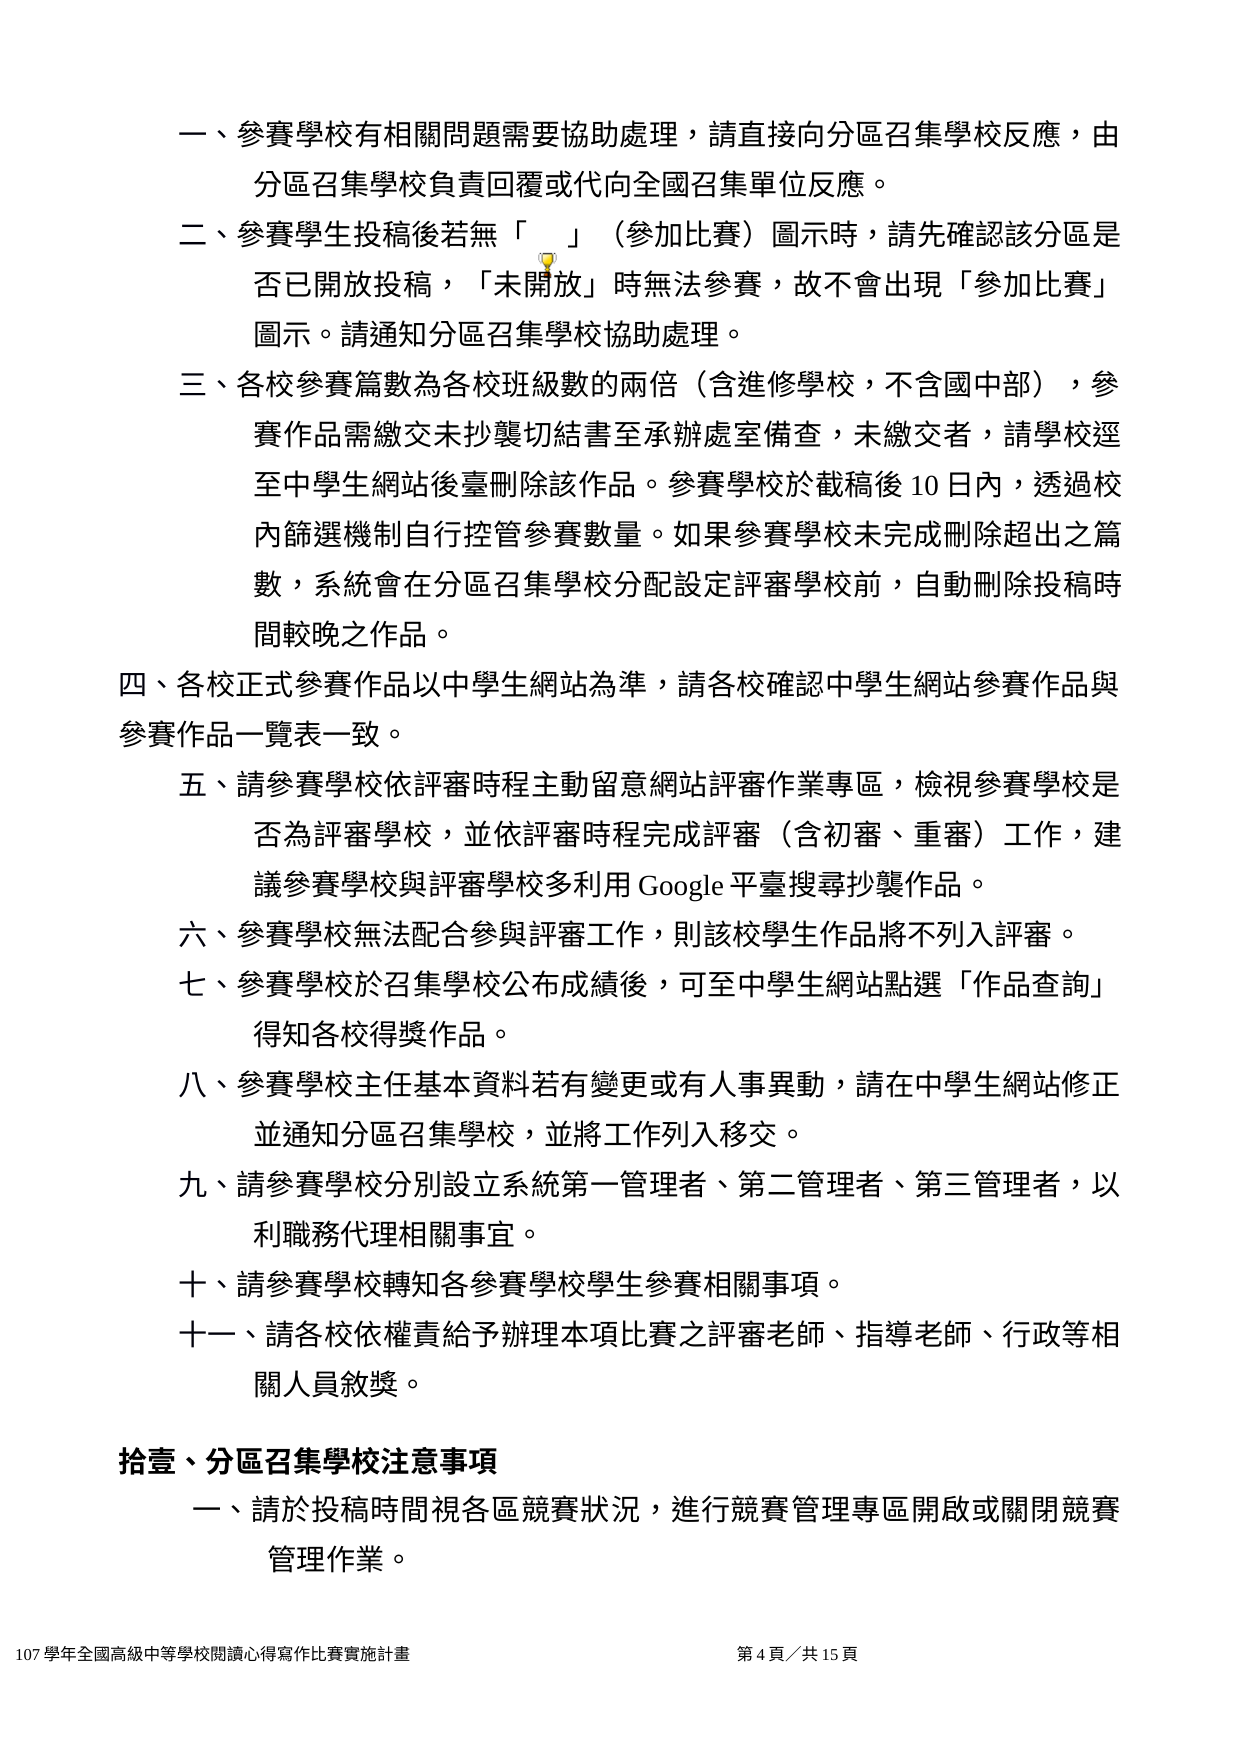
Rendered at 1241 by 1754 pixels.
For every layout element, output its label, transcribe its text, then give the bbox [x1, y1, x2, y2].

list 請參賽學校分別設立系統第一管理者、第二管理者、第三管理者，以利職務代理相關事宜。 [178, 1155, 1122, 1255]
list 各校正式參賽作品以中學生網站為準，請各校確認中學生網站參賽作品與參賽作品一覽表一致。 [118, 655, 1122, 755]
list 參賽學校有相關問題需要協助處理，請直接向分區召集學校反應，由分區召集學校負責回覆或代向全國召集單位反應。 [178, 105, 1122, 205]
list 請參賽學校依評審時程主動留意網站評審作業專區，檢視參賽學校是否為評審學校，並依評審時程完成評審（含初審、重審）工作，建議參賽學校與評審學校多利用Google平臺搜尋抄襲作品。 [178, 755, 1122, 905]
list 請於投稿時間視各區競賽狀況，進行競賽管理專區開啟或關閉競賽管理作業。 [192, 1480, 1122, 1580]
list 各校參賽篇數為各校班級數的兩倍（含進修學校，不含國中部），參賽作品需繳交未抄襲切結書至承辦處室備查，未繳交者，請學校逕至中學生網站後臺刪除該作品。參賽學校於截稿後10日內，透過校內篩選機制自行控管參賽數量。如果參賽學校未完成刪除超出之篇數，系統會在分區召集學校分配設定評審學校前，自動刪除投稿時間較晚之作品。 [178, 355, 1122, 655]
list 參賽學生投稿後若無「」（參加比賽）圖示時，請先確認該分區是否已開放投稿，「未開放」時無法參賽，故不會出現「參加比賽」圖示。請通知分區召集學校協助處理。 [178, 205, 1122, 355]
list 請各校依權責給予辦理本項比賽之評審老師、指導老師、行政等相關人員敘獎。 [178, 1305, 1122, 1405]
text 拾壹、分區召集學校注意事項 [118, 1418, 1122, 1480]
list 請參賽學校轉知各參賽學校學生參賽相關事項。 [178, 1255, 1122, 1305]
list 參賽學校主任基本資料若有變更或有人事異動，請在中學生網站修正並通知分區召集學校，並將工作列入移交。 [178, 1055, 1122, 1155]
list 參賽學校於召集學校公布成績後，可至中學生網站點選「作品查詢」得知各校得獎作品。 [178, 955, 1122, 1055]
list 參賽學校無法配合參與評審工作，則該校學生作品將不列入評審。 [178, 905, 1122, 955]
